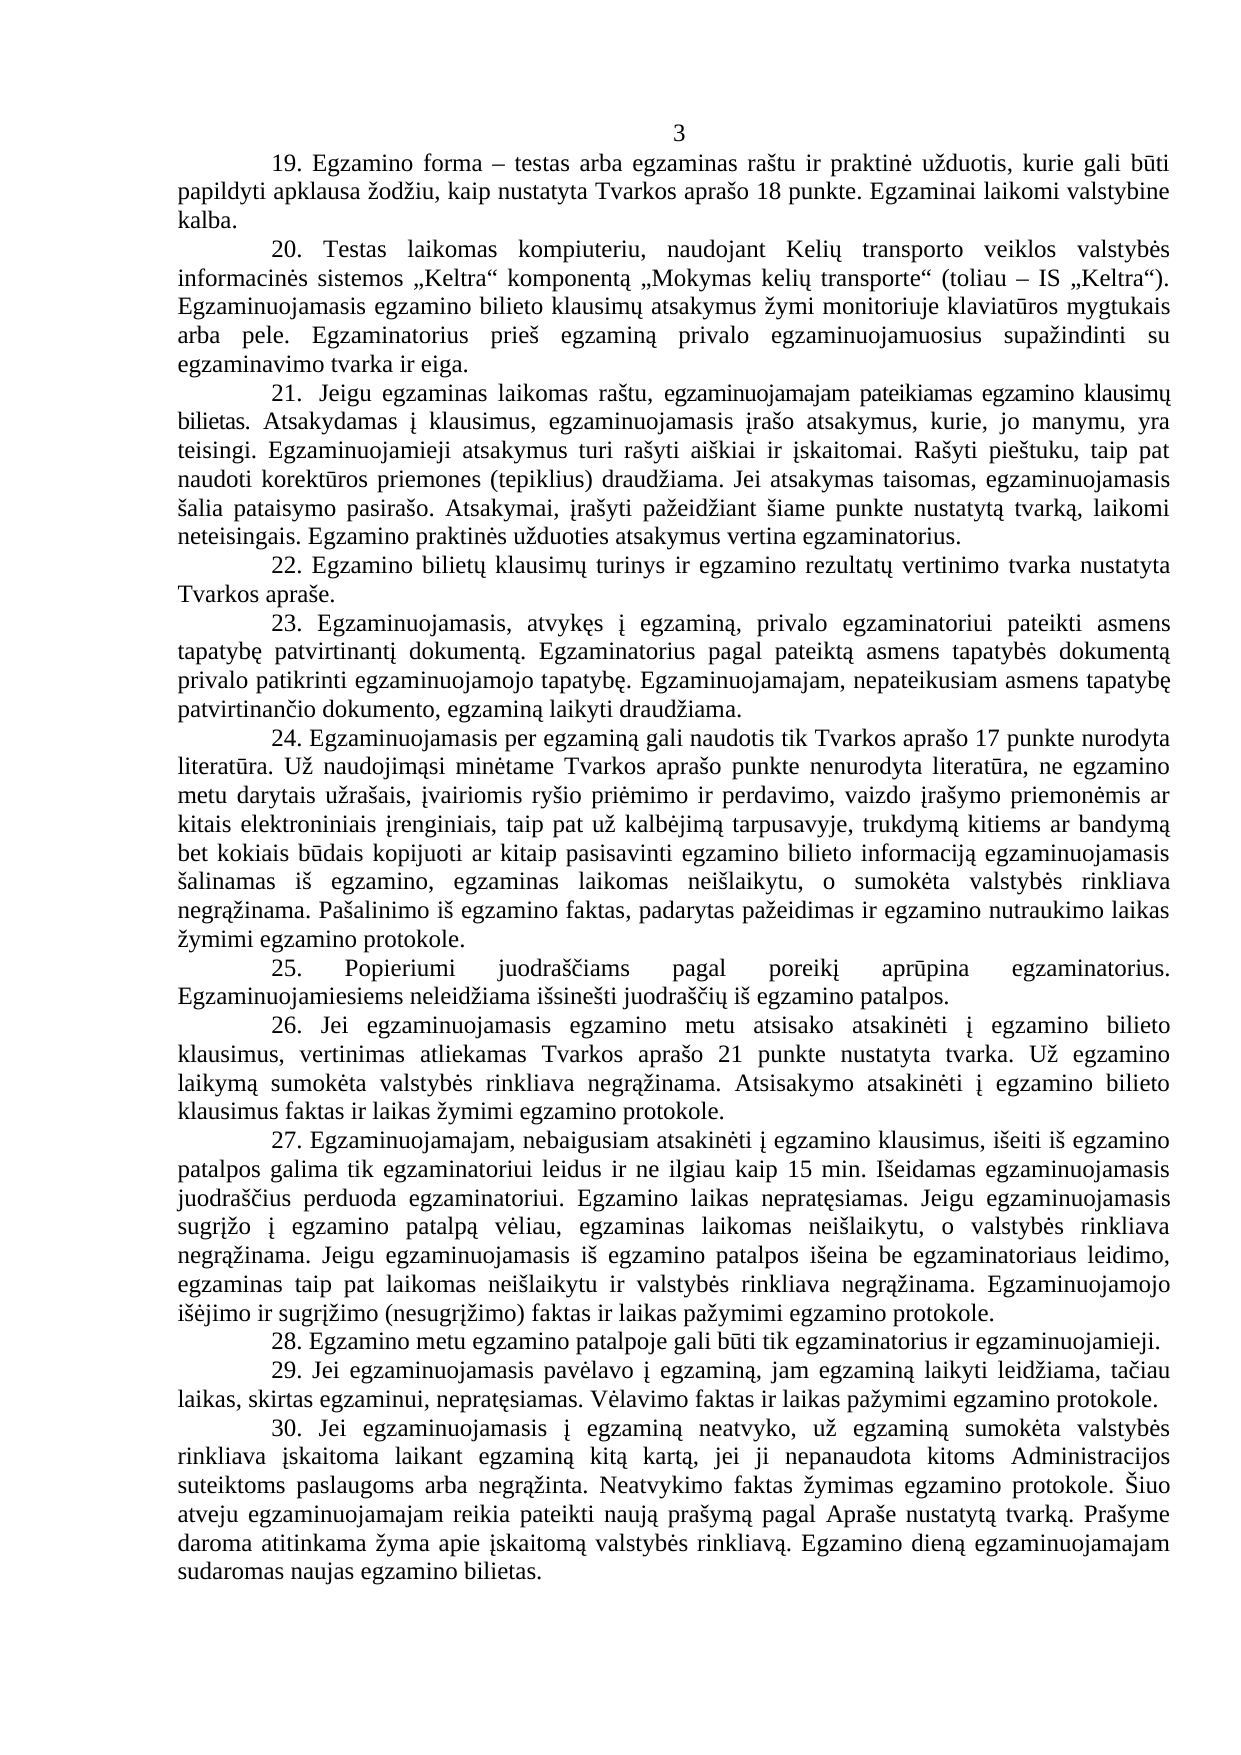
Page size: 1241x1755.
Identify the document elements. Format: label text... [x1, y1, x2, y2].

text 23. Egzaminuojamasis, atvykęs į egzaminą, privalo egzaminatoriui pateikti asmens tapatybę patvirtinantį dokumentą. Egzaminatorius pagal pateiktą asmens tapatybės dokumentą privalo patikrinti egzaminuojamojo tapatybę. Egzaminuojamajam, nepateikusiam asmens tapatybę patvirtinančio dokumento, egzaminą laikyti draudžiama. [177, 608, 1171, 723]
text 19. Egzamino forma – testas arba egzaminas raštu ir praktinė užduotis, kurie gali būti papildyti apklausa žodžiu, kaip nustatyta Tvarkos aprašo 18 punkte. Egzaminai laikomi valstybine kalba. [177, 148, 1171, 234]
text 25. Popieriumi juodraščiams pagal poreikį aprūpina egzaminatorius. Egzaminuojamiesiems neleidžiama išsinešti juodraščių iš egzamino patalpos. [177, 953, 1171, 1010]
text 21. Jeigu egzaminas laikomas raštu, egzaminuojamajam pateikiamas egzamino klausimų bilietas. Atsakydamas į klausimus, egzaminuojamasis įrašo atsakymus, kurie, jo manymu, yra teisingi. Egzaminuojamieji atsakymus turi rašyti aiškiai ir įskaitomai. Rašyti pieštuku, taip pat naudoti korektūros priemones (tepiklius) draudžiama. Jei atsakymas taisomas, egzaminuojamasis šalia pataisymo pasirašo. Atsakymai, įrašyti pažeidžiant šiame punkte nustatytą tvarką, laikomi neteisingais. Egzamino praktinės užduoties atsakymus vertina egzaminatorius. [177, 378, 1171, 550]
text 22. Egzamino bilietų klausimų turinys ir egzamino rezultatų vertinimo tvarka nustatyta Tvarkos apraše. [177, 550, 1171, 608]
text 20. Testas laikomas kompiuteriu, naudojant Kelių transporto veiklos valstybės informacinės sistemos „Keltra“ komponentą „Mokymas kelių transporte“ (toliau – IS „Keltra“). Egzaminuojamasis egzamino bilieto klausimų atsakymus žymi monitoriuje klaviatūros mygtukais arba pele. Egzaminatorius prieš egzaminą privalo egzaminuojamuosius supažindinti su egzaminavimo tvarka ir eiga. [177, 234, 1171, 378]
text 26. Jei egzaminuojamasis egzamino metu atsisako atsakinėti į egzamino bilieto klausimus, vertinimas atliekamas Tvarkos aprašo 21 punkte nustatyta tvarka. Už egzamino laikymą sumokėta valstybės rinkliava negrąžinama. Atsisakymo atsakinėti į egzamino bilieto klausimus faktas ir laikas žymimi egzamino protokole. [177, 1010, 1171, 1125]
text 27. Egzaminuojamajam, nebaigusiam atsakinėti į egzamino klausimus, išeiti iš egzamino patalpos galima tik egzaminatoriui leidus ir ne ilgiau kaip 15 min. Išeidamas egzaminuojamasis juodraščius perduoda egzaminatoriui. Egzamino laikas nepratęsiamas. Jeigu egzaminuojamasis sugrįžo į egzamino patalpą vėliau, egzaminas laikomas neišlaikytu, o valstybės rinkliava negrąžinama. Jeigu egzaminuojamasis iš egzamino patalpos išeina be egzaminatoriaus leidimo, egzaminas taip pat laikomas neišlaikytu ir valstybės rinkliava negrąžinama. Egzaminuojamojo išėjimo ir sugrįžimo (nesugrįžimo) faktas ir laikas pažymimi egzamino protokole. [177, 1125, 1171, 1326]
text 29. Jei egzaminuojamasis pavėlavo į egzaminą, jam egzaminą laikyti leidžiama, tačiau laikas, skirtas egzaminui, nepratęsiamas. Vėlavimo faktas ir laikas pažymimi egzamino protokole. [177, 1355, 1171, 1413]
text 24. Egzaminuojamasis per egzaminą gali naudotis tik Tvarkos aprašo 17 punkte nurodyta literatūra. Už naudojimąsi minėtame Tvarkos aprašo punkte nenurodyta literatūra, ne egzamino metu darytais užrašais, įvairiomis ryšio priėmimo ir perdavimo, vaizdo įrašymo priemonėmis ar kitais elektroniniais įrenginiais, taip pat už kalbėjimą tarpusavyje, trukdymą kitiems ar bandymą bet kokiais būdais kopijuoti ar kitaip pasisavinti egzamino bilieto informaciją egzaminuojamasis šalinamas iš egzamino, egzaminas laikomas neišlaikytu, o sumokėta valstybės rinkliava negrąžinama. Pašalinimo iš egzamino faktas, padarytas pažeidimas ir egzamino nutraukimo laikas žymimi egzamino protokole. [177, 723, 1171, 953]
text 28. Egzamino metu egzamino patalpoje gali būti tik egzaminatorius ir egzaminuojamieji. [177, 1326, 1171, 1355]
text 30. Jei egzaminuojamasis į egzaminą neatvyko, už egzaminą sumokėta valstybės rinkliava įskaitoma laikant egzaminą kitą kartą, jei ji nepanaudota kitoms Administracijos suteiktoms paslaugoms arba negrąžinta. Neatvykimo faktas žymimas egzamino protokole. Šiuo atveju egzaminuojamajam reikia pateikti naują prašymą pagal Apraše nustatytą tvarką. Prašyme daroma atitinkama žyma apie įskaitomą valstybės rinkliavą. Egzamino dieną egzaminuojamajam sudaromas naujas egzamino bilietas. [177, 1413, 1171, 1585]
